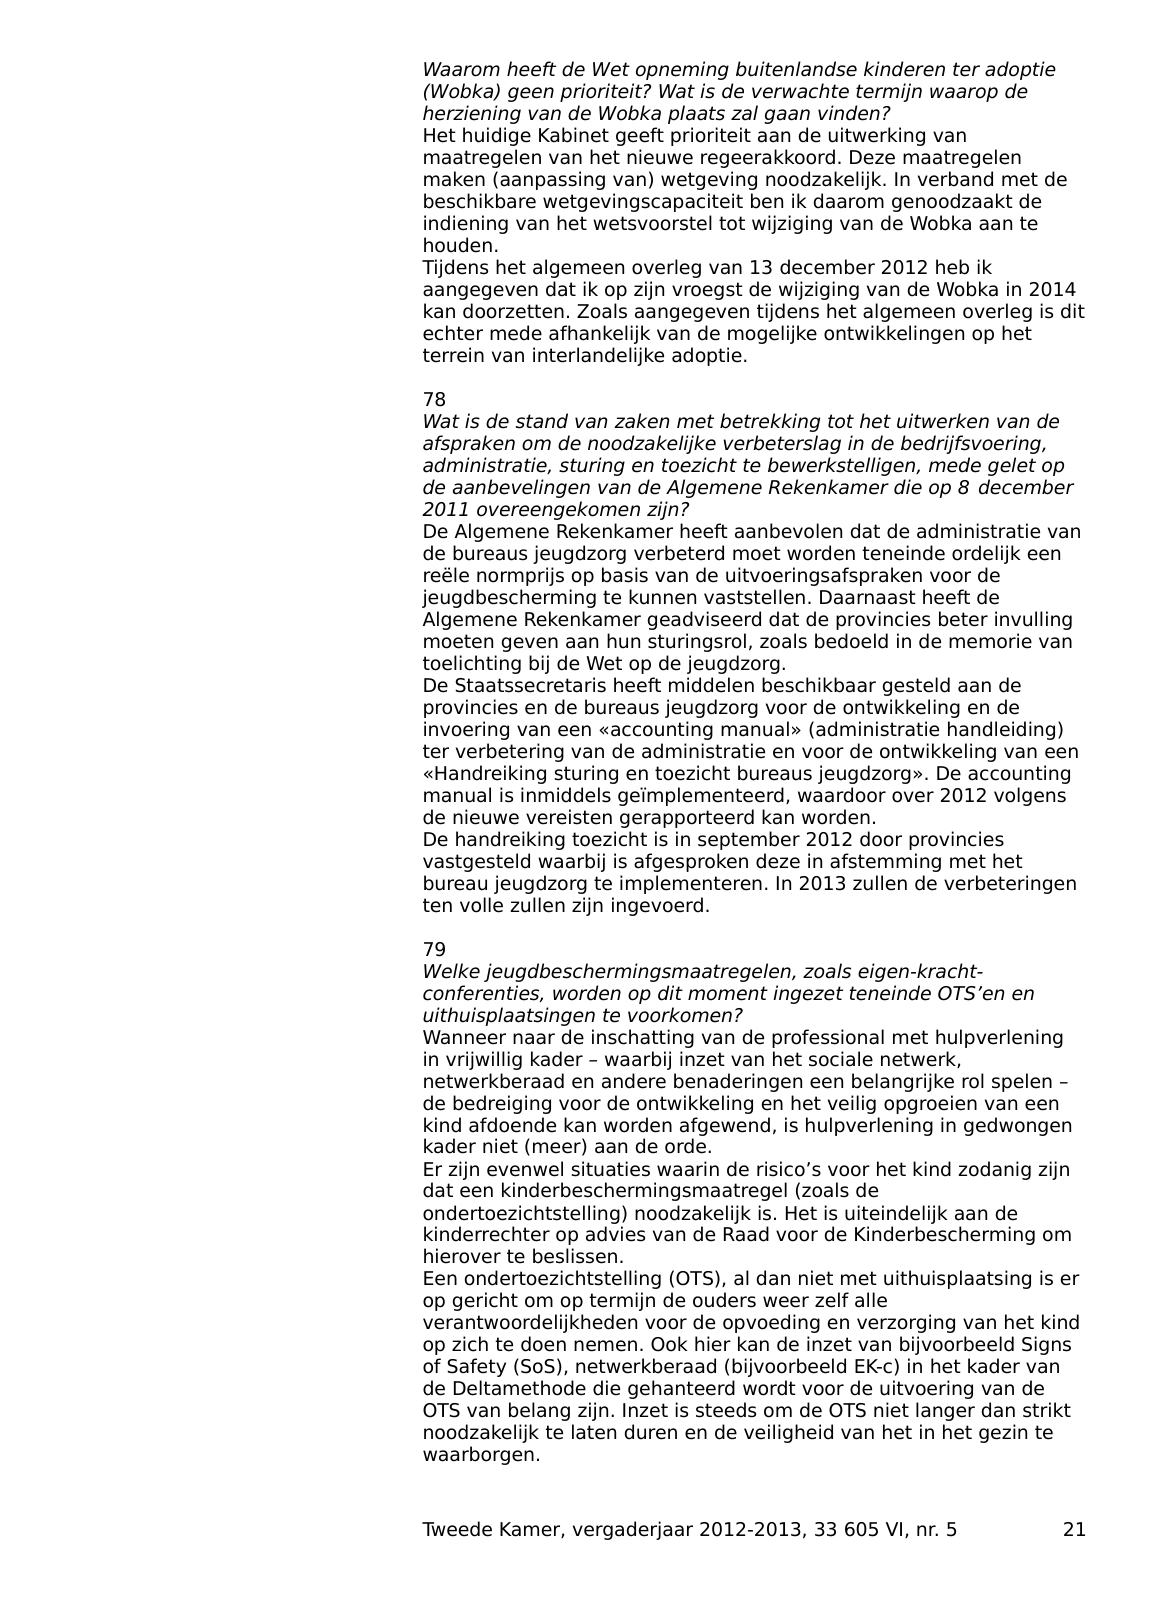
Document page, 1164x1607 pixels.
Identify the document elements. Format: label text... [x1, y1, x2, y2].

text 79 [422, 939, 1087, 961]
text De handreiking toezicht is in september 2012 door provincies vastgesteld waarbij is afgesproken deze in afstemming met het bureau jeugdzorg te implementeren. In 2013 zullen de verbeteringen ten volle zullen zijn ingevoerd. [422, 828, 1087, 916]
text Er zijn evenwel situaties waarin de risico’s voor het kind zodanig zijn dat een kinderbeschermingsmaatregel (zoals de ondertoezichtstelling) noodzakelijk is. Het is uiteindelijk aan de kinderrechter op advies van de Raad voor de Kinderbescherming om hierover te beslissen. [422, 1158, 1087, 1268]
text Waarom heeft de Wet opneming buitenlandse kinderen ter adoptie (Wobka) geen prioriteit? Wat is de verwachte termijn waarop de herziening van de Wobka plaats zal gaan vinden? [422, 59, 1087, 125]
text Wat is de stand van zaken met betrekking tot het uitwerken van de afspraken om de noodzakelijke verbeterslag in de bedrijfsvoering, administratie, sturing en toezicht te bewerkstelligen, mede gelet op de aanbevelingen van de Algemene Rekenkamer die op 8 december 2011 overeengekomen zijn? [422, 411, 1087, 521]
text 78 [422, 389, 1087, 411]
text De Algemene Rekenkamer heeft aanbevolen dat de administratie van de bureaus jeugdzorg verbeterd moet worden teneinde ordelijk een reële normprijs op basis van de uitvoeringsafspraken voor de jeugdbescherming te kunnen vaststellen. Daarnaast heeft de Algemene Rekenkamer geadviseerd dat de provincies beter invulling moeten geven aan hun sturingsrol, zoals bedoeld in de memorie van toelichting bij de Wet op de jeugdzorg. [422, 521, 1087, 675]
text Het huidige Kabinet geeft prioriteit aan de uitwerking van maatregelen van het nieuwe regeerakkoord. Deze maatregelen maken (aanpassing van) wetgeving noodzakelijk. In verband met de beschikbare wetgevingscapaciteit ben ik daarom genoodzaakt de indiening van het wetsvoorstel tot wijziging van de Wobka aan te houden. [422, 125, 1087, 257]
text Wanneer naar de inschatting van de professional met hulpverlening in vrijwillig kader – waarbij inzet van het sociale netwerk, netwerkberaad en andere benaderingen een belangrijke rol spelen – de bedreiging voor de ontwikkeling en het veilig opgroeien van een kind afdoende kan worden afgewend, is hulpverlening in gedwongen kader niet (meer) aan de orde. [422, 1027, 1087, 1158]
text Een ondertoezichtstelling (OTS), al dan niet met uithuisplaatsing is er op gericht om op termijn de ouders weer zelf alle verantwoordelijkheden voor de opvoeding en verzorging van het kind op zich te doen nemen. Ook hier kan de inzet van bijvoorbeeld Signs of Safety (SoS), netwerkberaad (bijvoorbeeld EK-c) in het kader van de Deltamethode die gehanteerd wordt voor de uitvoering van de OTS van belang zijn. Inzet is steeds om de OTS niet langer dan strikt noodzakelijk te laten duren en de veiligheid van het in het gezin te waarborgen. [422, 1268, 1087, 1466]
text Tijdens het algemeen overleg van 13 december 2012 heb ik aangegeven dat ik op zijn vroegst de wijziging van de Wobka in 2014 kan doorzetten. Zoals aangegeven tijdens het algemeen overleg is dit echter mede afhankelijk van de mogelijke ontwikkelingen op het terrein van interlandelijke adoptie. [422, 257, 1087, 367]
text De Staatssecretaris heeft middelen beschikbaar gesteld aan de provincies en de bureaus jeugdzorg voor de ontwikkeling en de invoering van een «accounting manual» (administratie handleiding) ter verbetering van de administratie en voor de ontwikkeling van een «Handreiking sturing en toezicht bureaus jeugdzorg». De accounting manual is inmiddels geïmplementeerd, waardoor over 2012 volgens de nieuwe vereisten gerapporteerd kan worden. [422, 675, 1087, 828]
text Welke jeugdbeschermingsmaatregelen, zoals eigen-kracht-conferenties, worden op dit moment ingezet teneinde OTS’en en uithuisplaatsingen te voorkomen? [422, 961, 1087, 1027]
